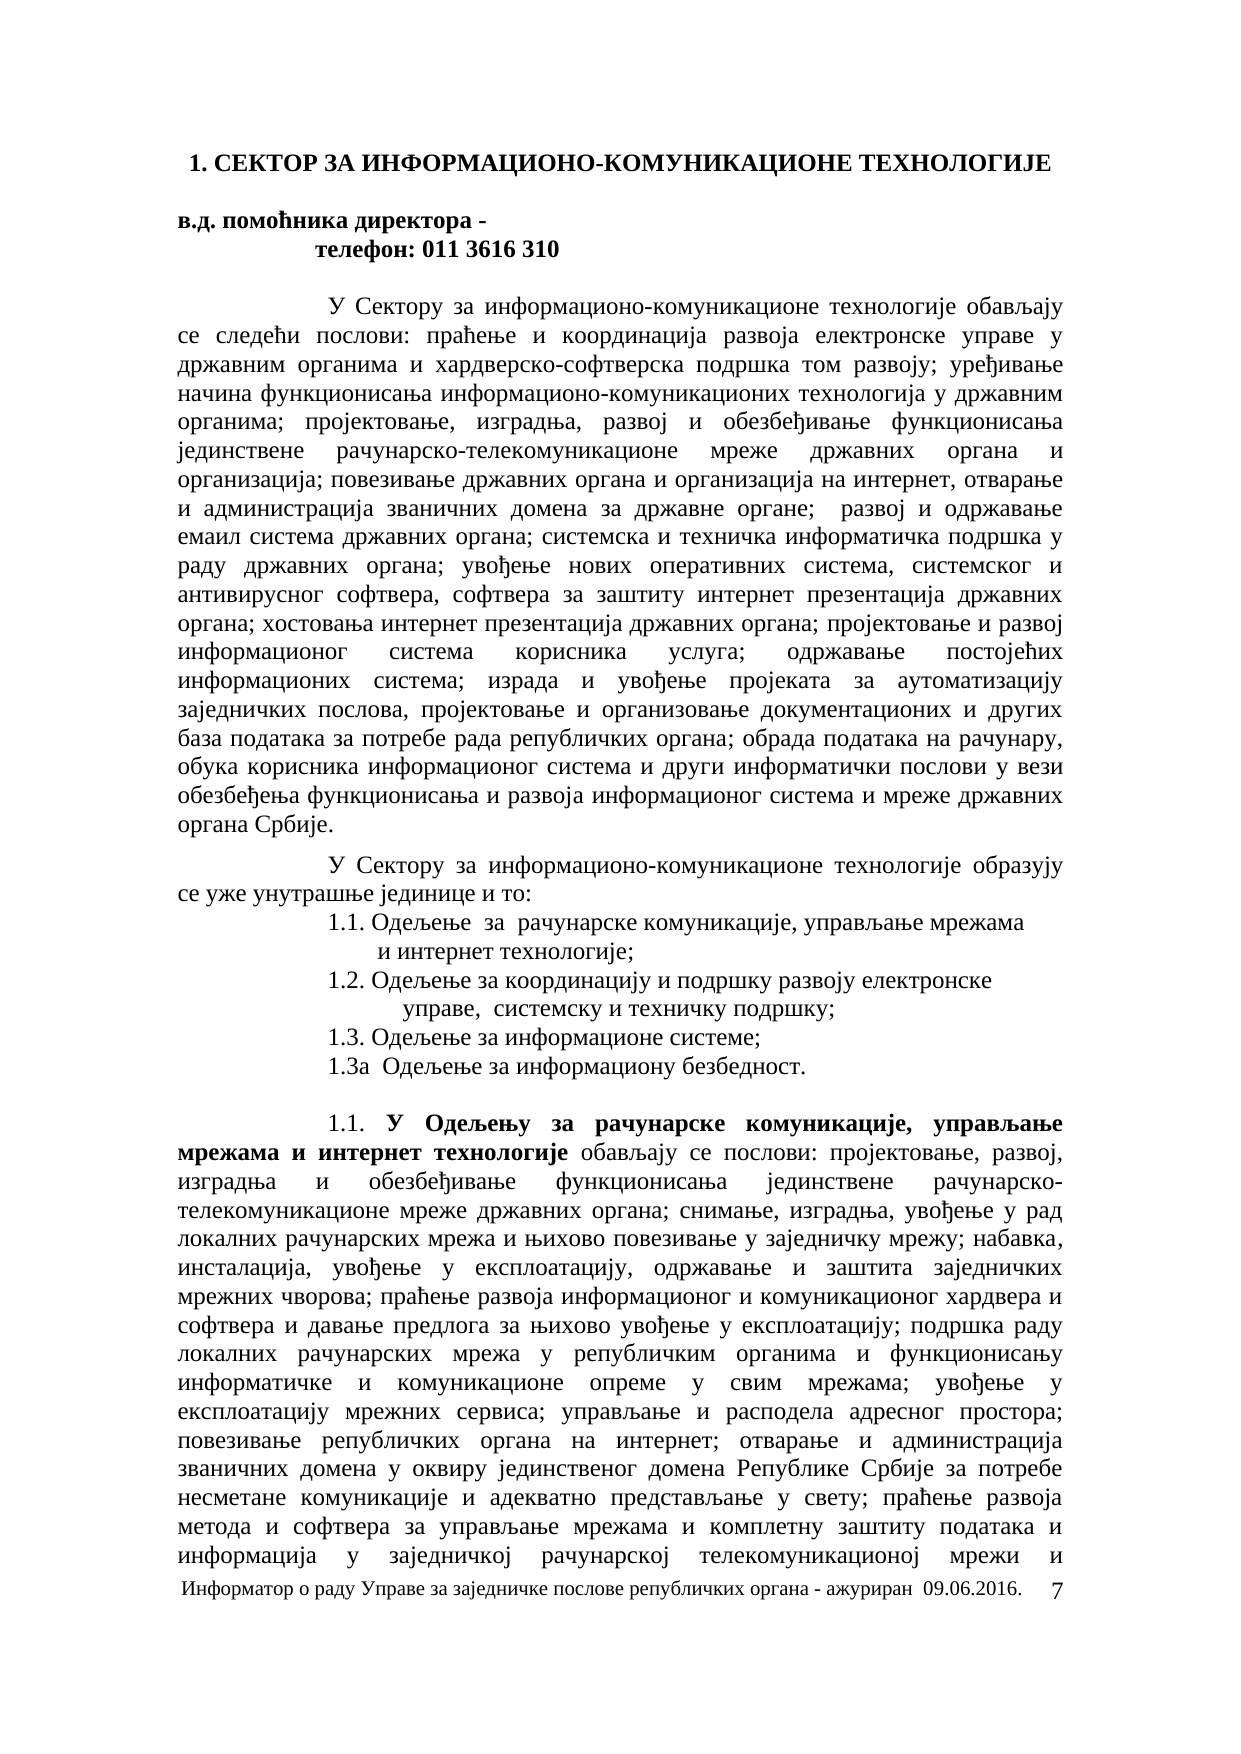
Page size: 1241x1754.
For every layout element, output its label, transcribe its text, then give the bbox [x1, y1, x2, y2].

text У Сектору за информационо-комуникационе технологије обављају се следећи послови: праћење и координација развоја електронске управе у државним органима и хардверско-софтверска подршка том развоју; уређивање начина функционисања информационо-комуникационих технологија у државним органима; пројектовање, изградња, развој и обезбеђивање функционисања јединствене рачунарско-телекомуникационе мреже државних органа и организација; повезивање државних органа и организација на интернет, отварање и администрација званичних домена за државне органе; развој и одржавање емаил система државних органа; системска и техничка информатичка подршка у раду државних органа; увођење нових оперативних система, системског и антивирусног софтвера, софтвера за заштиту интернет презентација државних органа; хостовања интернет презентација државних органа; пројектовање и развој информационог система корисника услуга; одржавање постојећих информационих система; израда и увођење пројеката за аутоматизацију заједничких послова, пројектовање и организовање документационих и других база података за потребе рада републичких органа; обрада података на рачунару, обука корисника информационог система и други информатички послови у вези обезбеђења функционисања и развоја информационог система и мреже државних органа Србије. [177, 291, 1063, 838]
text 1.3a Одељење за информациону безбедност. [177, 1051, 1063, 1080]
text 1. СЕКТОР ЗА ИНФОРМАЦИОНО-КОМУНИКАЦИОНЕ ТЕХНОЛОГИЈЕ [177, 148, 1063, 176]
text телефон: 011 3616 310 [177, 234, 1063, 263]
text 1.1. У Одељењу за рачунарске комуникације, управљање мрежама и интернет технологије обављају се послови: пројектовање, развој, изградња и обезбеђивање функционисања јединствене рачунарско-телекомуникационе мреже државних органа; снимање, изградња, увођење у рад локалних рачунарских мрежа и њихово повезивање у заједничку мрежу; набавка, инсталација, увођење у експлоатацију, одржавање и заштита заједничких мрежних чворова; праћење развоја информационог и комуникационог хардвера и софтвера и давање предлога за њихово увођење у експлоатацију; подршка раду локалних рачунарских мрежа у републичким органима и функционисању информатичке и комуникационе опреме у свим мрежама; увођење у експлоатацију мрежних сервиса; управљање и расподела адресног простора; повезивање републичких органа на интернет; отварање и администрација званичних домена у оквиру јединственог домена Републике Србије за потребе несметане комуникације и адекватно представљање у свету; праћење развоја метода и софтвера за управљање мрежама и комплетну заштиту података и информација у заједничкој рачунарској телекомуникационој мрежи и [177, 1108, 1063, 1568]
text 1.2. Одељење за координацију и подршку развоју електронске управе, системску и техничку подршку; [327, 965, 1063, 1022]
text в.д. помоћника директора - [177, 205, 1063, 234]
text 1.3. Одељење за информационе системе; [327, 1022, 1063, 1051]
text 1.1. Одељење за рачунарске комуникације, управљање мрежама [177, 907, 1063, 936]
text У Сектору за информационо-комуникационе технологије образују се уже унутрашње јединице и то: [177, 850, 1063, 907]
text и интернет технологије; [177, 936, 1063, 965]
